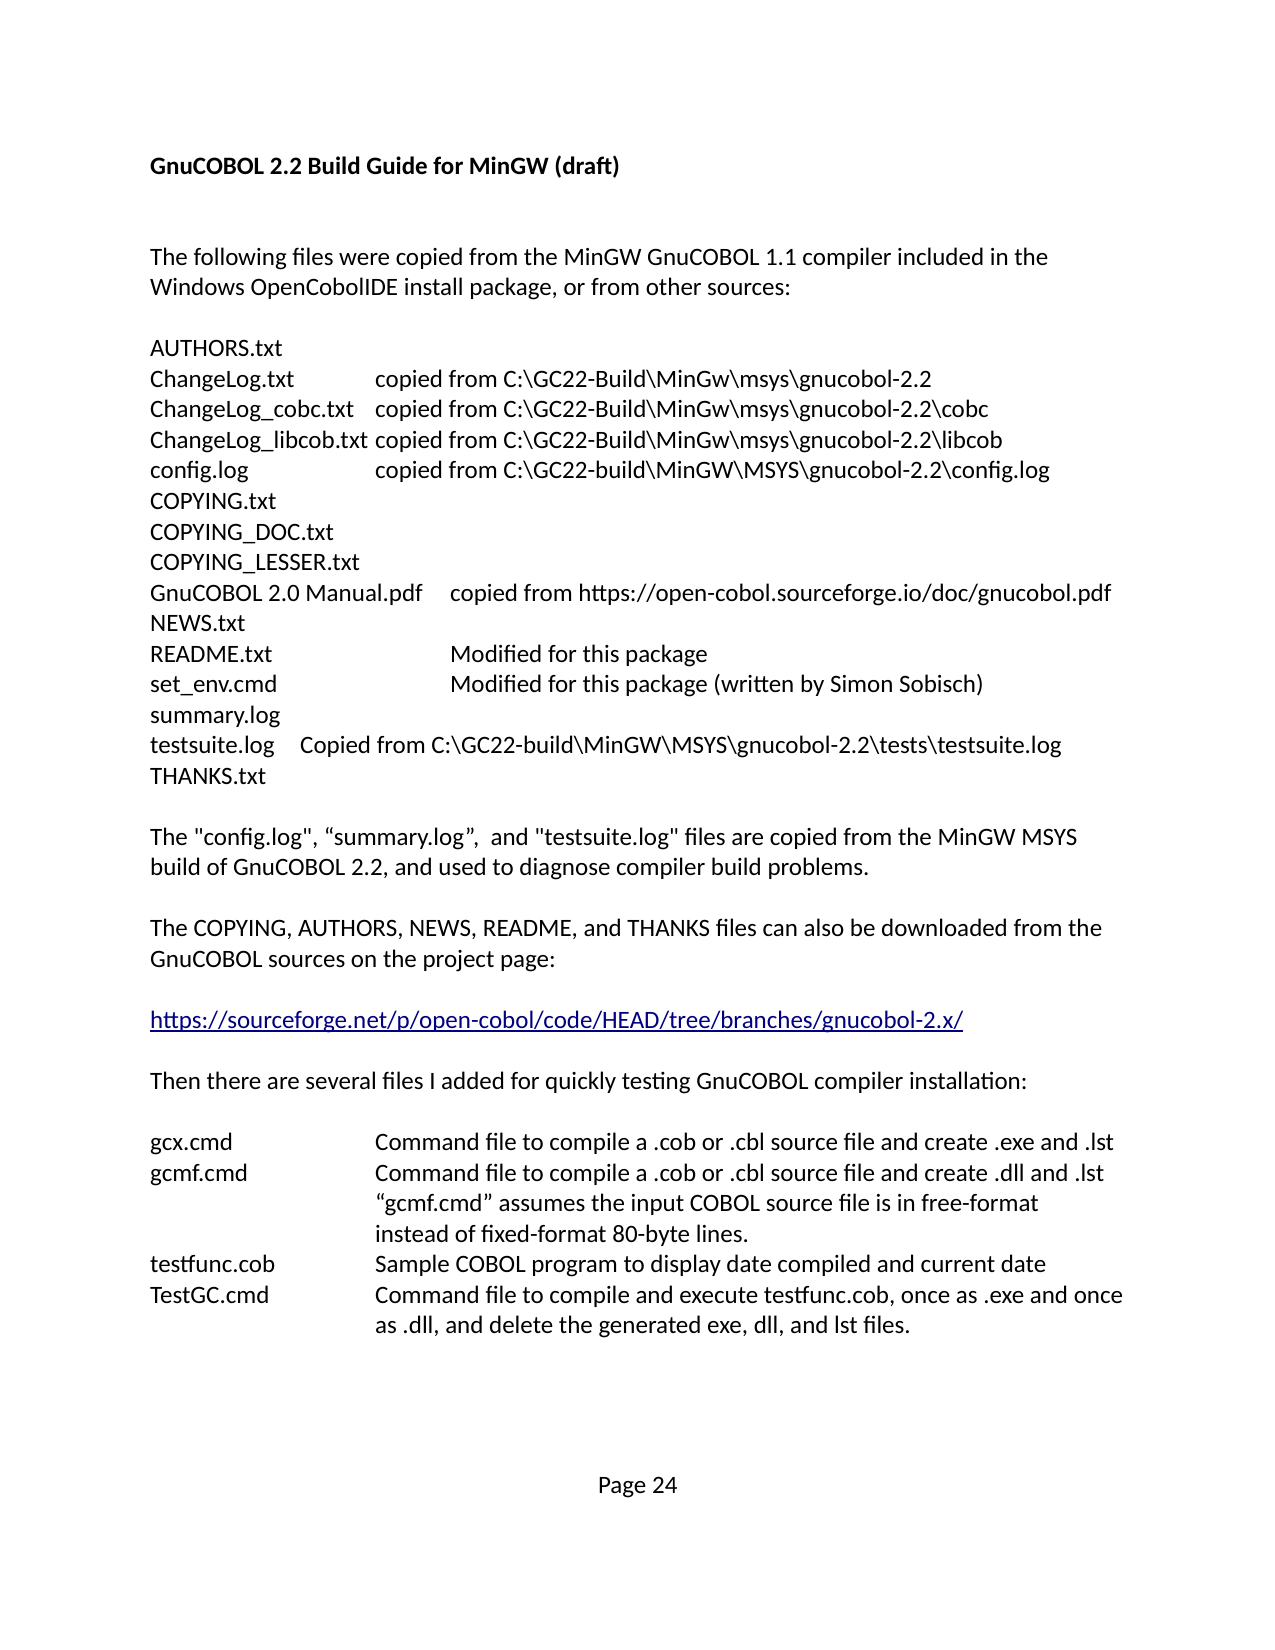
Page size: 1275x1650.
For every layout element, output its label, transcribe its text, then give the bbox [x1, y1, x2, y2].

text Then there are several files I added for quickly testing GnuCOBOL compiler installation: [150, 1065, 1125, 1096]
text COPYING_LESSER.txt [150, 546, 1125, 577]
text README.txt Modified for this package [150, 638, 1125, 668]
text testfunc.cob Sample COBOL program to display date compiled and current date [150, 1248, 1125, 1279]
text AUTHORS.txt [150, 333, 1125, 363]
text COPYING_DOC.txt [150, 516, 1125, 546]
text THANKS.txt [150, 760, 1125, 790]
text summary.log [150, 699, 1125, 729]
text gcx.cmd Command file to compile a .cob or .cbl source file and create .exe and .lst [150, 1126, 1125, 1157]
text The COPYING, AUTHORS, NEWS, README, and THANKS files can also be downloaded from the GnuCOBOL sources on the project page: [150, 912, 1125, 973]
text NEWS.txt [150, 607, 1125, 638]
text The "config.log", “summary.log”, and "testsuite.log" files are copied from the MinGW MSYS build of GnuCOBOL 2.2, and used to diagnose compiler build problems. [150, 821, 1125, 882]
text set_env.cmd Modified for this package (written by Simon Sobisch) [150, 668, 1125, 699]
text GnuCOBOL 2.0 Manual.pdf copied from https://open-cobol.sourceforge.io/doc/gnucobol.pdf [150, 577, 1125, 607]
text ChangeLog_libcob.txt copied from C:\GC22-Build\MinGw\msys\gnucobol-2.2\libcob [150, 424, 1125, 455]
text testsuite.log Copied from C:\GC22-build\MinGW\MSYS\gnucobol-2.2\tests\testsuite.log [150, 729, 1125, 760]
text config.log copied from C:\GC22-build\MinGW\MSYS\gnucobol-2.2\config.log [150, 455, 1125, 485]
text ChangeLog.txt copied from C:\GC22-Build\MinGw\msys\gnucobol-2.2 [150, 363, 1125, 394]
text The following files were copied from the MinGW GnuCOBOL 1.1 compiler included in the Windows OpenCobolIDE install package, or from other sources: [150, 241, 1125, 302]
text https://sourceforge.net/p/open-cobol/code/HEAD/tree/branches/gnucobol-2.x/ [150, 1004, 1125, 1034]
text COPYING.txt [150, 485, 1125, 516]
text TestGC.cmd Command file to compile and execute testfunc.cob, once as .exe and once as .dll, and delete the generated exe, dll, and lst files. [150, 1279, 1125, 1340]
text “gcmf.cmd” assumes the input COBOL source file is in free-format instead of fixed-format 80-byte lines. [150, 1187, 1125, 1248]
text gcmf.cmd Command file to compile a .cob or .cbl source file and create .dll and .lst [150, 1157, 1125, 1187]
text ChangeLog_cobc.txt copied from C:\GC22-Build\MinGw\msys\gnucobol-2.2\cobc [150, 394, 1125, 424]
